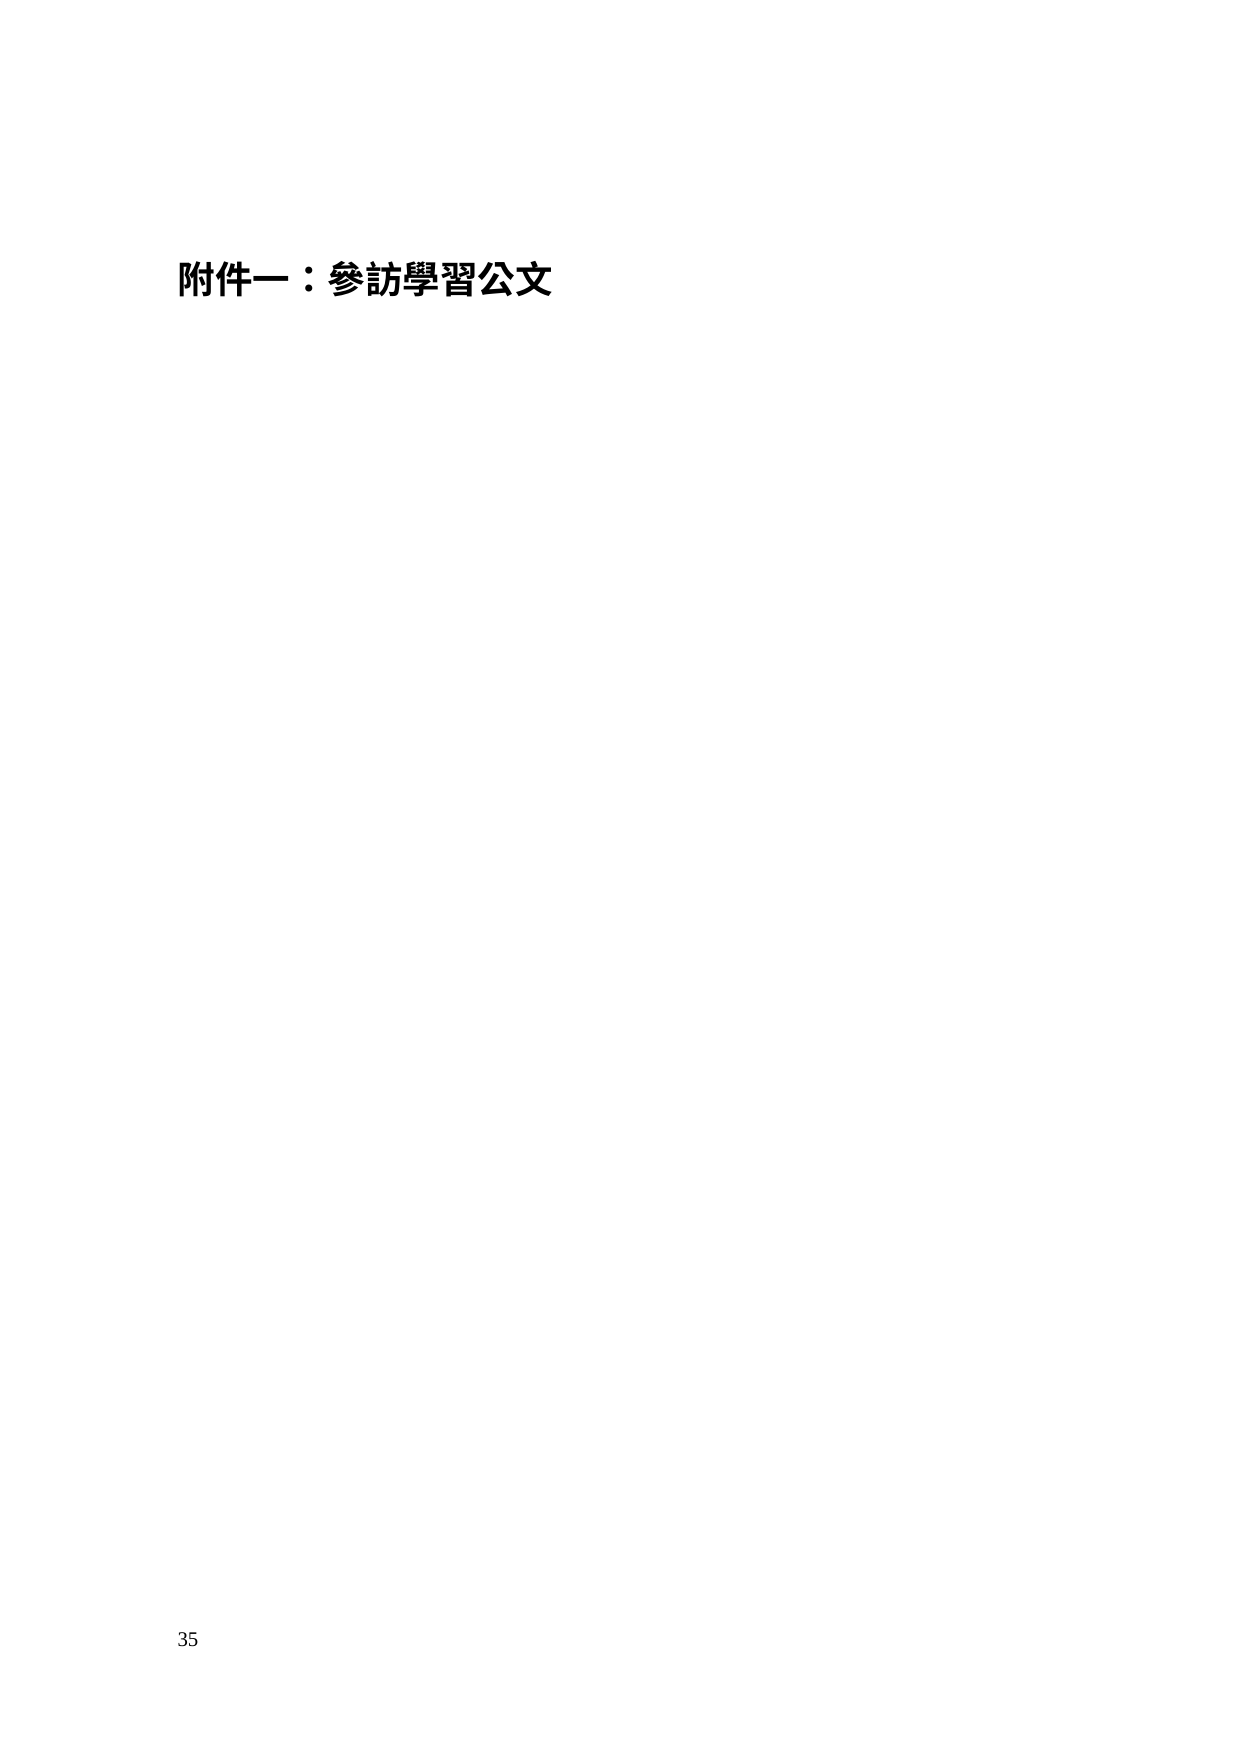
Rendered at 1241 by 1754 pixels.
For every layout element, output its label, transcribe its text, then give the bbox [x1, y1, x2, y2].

text 附件一：參訪學習公文 [177, 250, 1063, 304]
